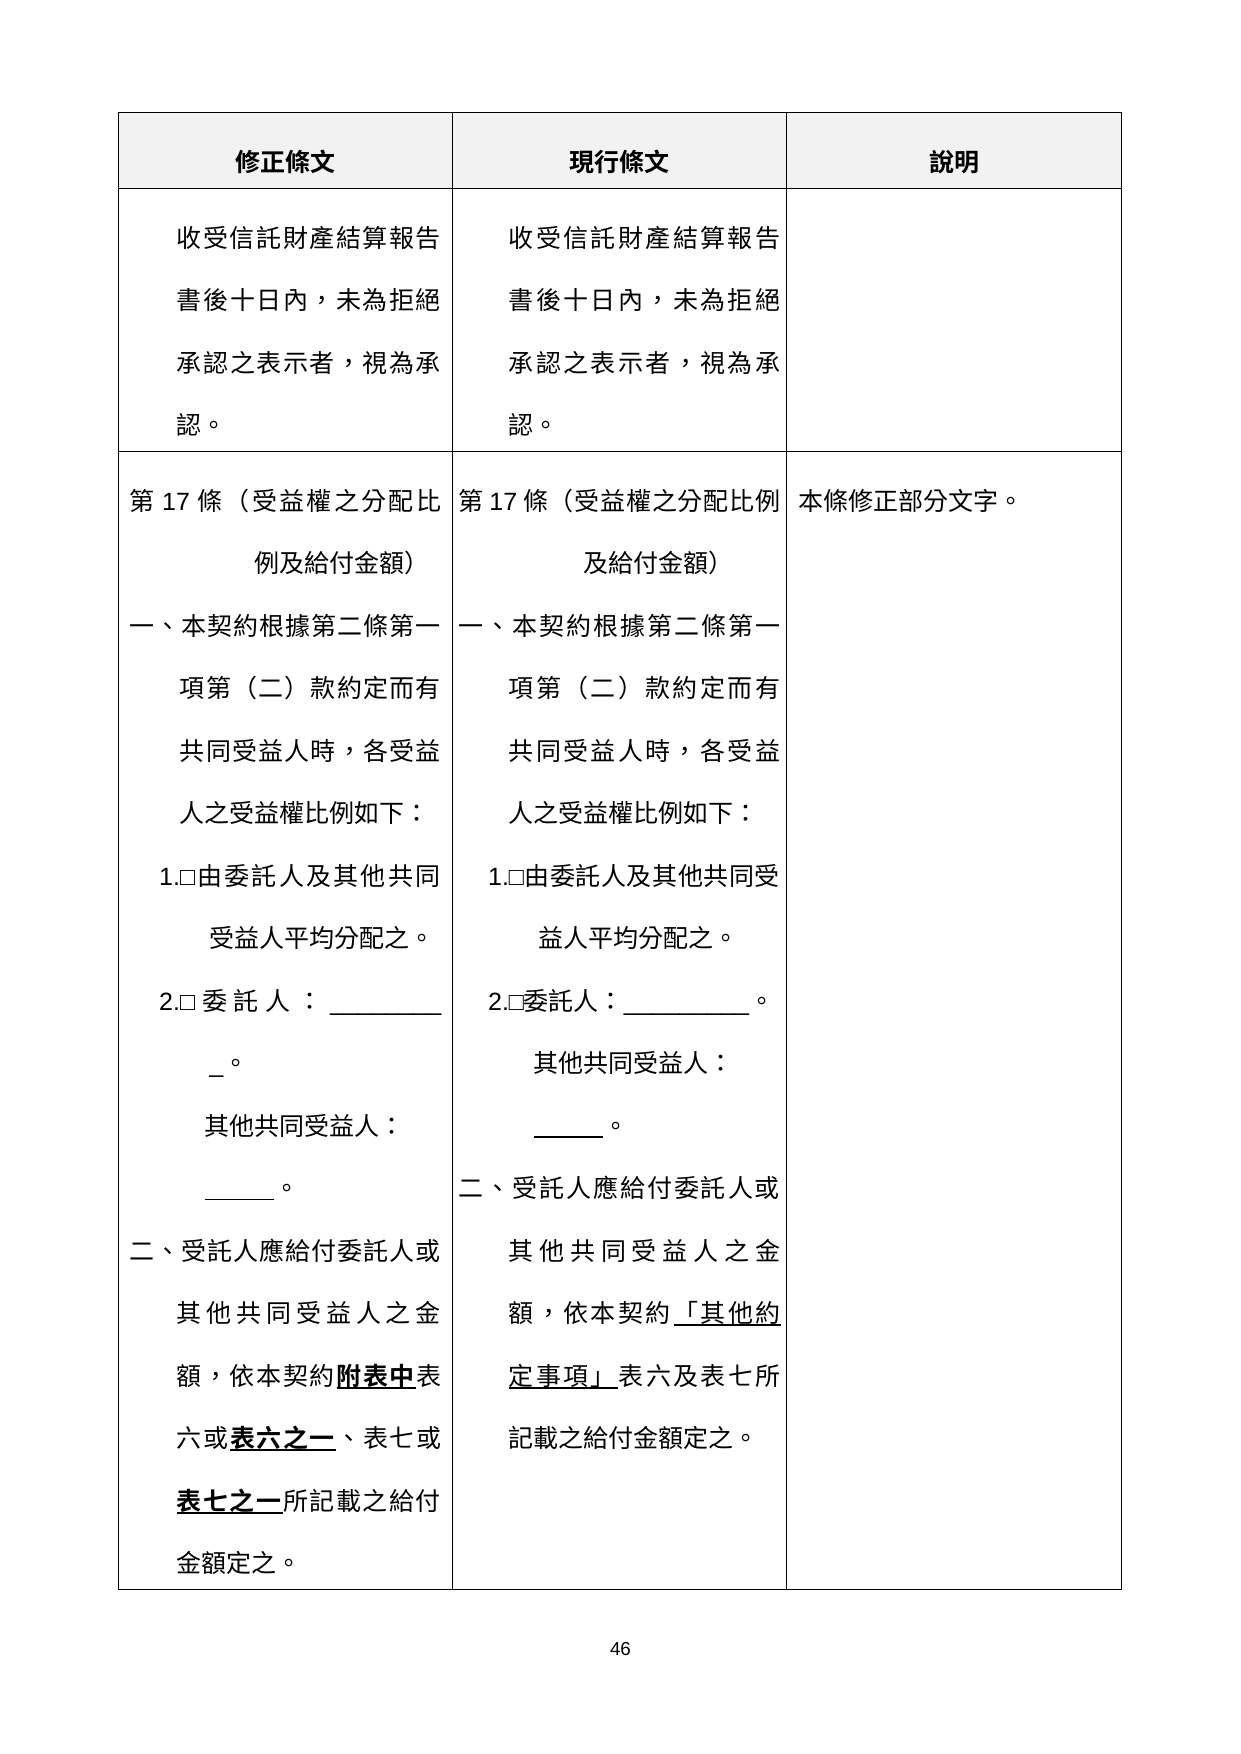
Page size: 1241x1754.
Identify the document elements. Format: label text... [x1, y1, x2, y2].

table_header 修正條文 [119, 113, 452, 188]
table_cell 第17條（受益權之分配比例及給付金額） 一、本契約根據第二條第一項第（二）款約定而有共同受益人時，各受益人之受益權比例如下： 1.□由委託人及其他共同受益人平均分配之。 2.□委託人：_________。 其他共同受益人： 。 二、受託人應給付委託人或其他共同受益人之金額，依本契約附表中表六或表六之一、表七或表七之一所記載之給付金額定之。 [119, 452, 452, 1588]
table_header 說明 [787, 113, 1121, 188]
table_cell 本條修正部分文字。 [787, 452, 1121, 1588]
table_cell [787, 189, 1121, 451]
table_cell 收受信託財產結算報告書後十日內，未為拒絕承認之表示者，視為承認。 [119, 189, 452, 451]
table_header 現行條文 [453, 113, 786, 188]
table_cell 收受信託財產結算報告書後十日內，未為拒絕承認之表示者，視為承認。 [453, 189, 786, 451]
table_cell 第17條（受益權之分配比例及給付金額） 一、本契約根據第二條第一項第（二）款約定而有共同受益人時，各受益人之受益權比例如下： 1.□由委託人及其他共同受益人平均分配之。 2.□委託人：_________。 其他共同受益人： 。 二、受託人應給付委託人或其他共同受益人之金額，依本契約「其他約定事項」表六及表七所記載之給付金額定之。 [453, 452, 786, 1588]
